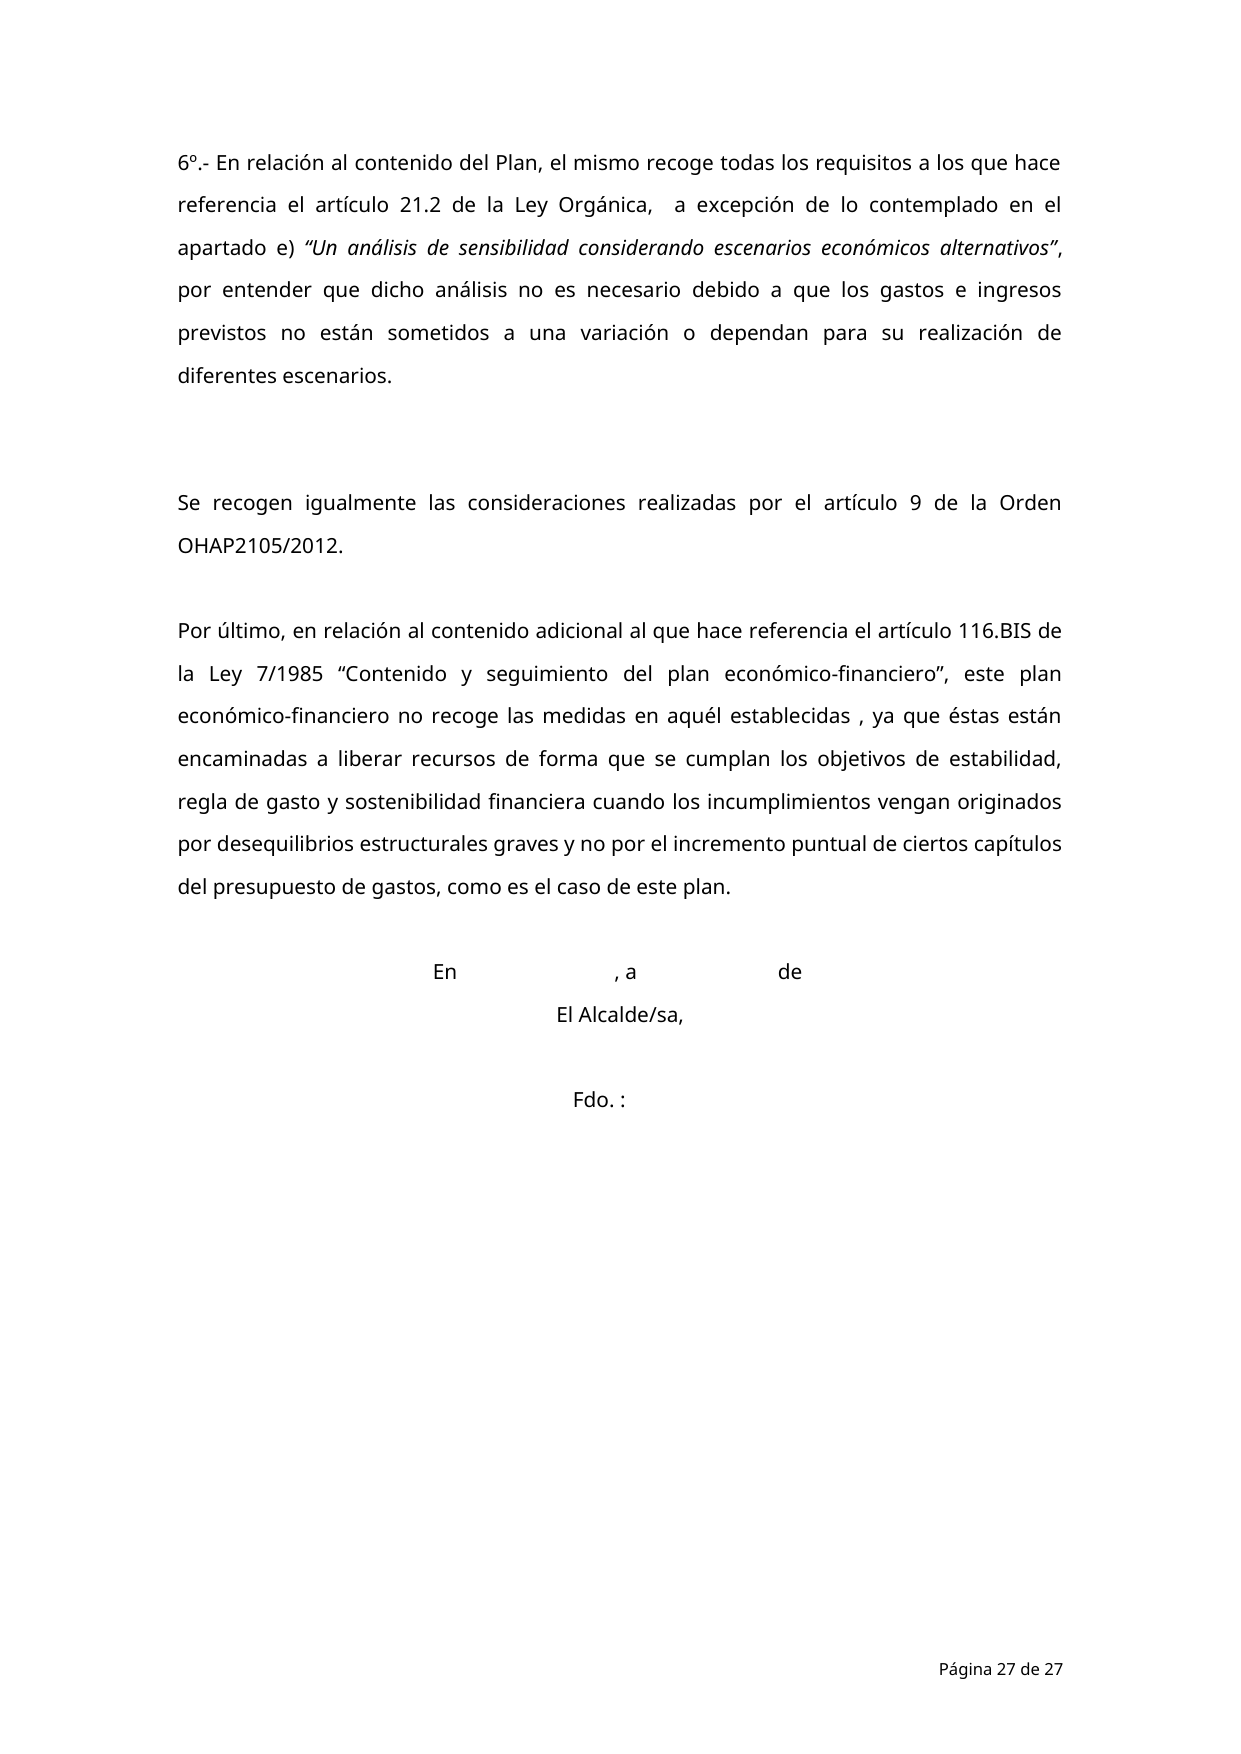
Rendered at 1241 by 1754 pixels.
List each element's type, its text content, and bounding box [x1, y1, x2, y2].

text Por último, en relación al contenido adicional al que hace referencia el artículo 116.BIS de la Ley 7/1985 “Contenido y seguimiento del plan económico-financiero”, este plan económico-financiero no recoge las medidas en aquél establecidas , ya que éstas están encaminadas a liberar recursos de forma que se cumplan los objetivos de estabilidad, regla de gasto y sostenibilidad financiera cuando los incumplimientos vengan originados por desequilibrios estructurales graves y no por el incremento puntual de ciertos capítulos del presupuesto de gastos, como es el caso de este plan. [177, 616, 1063, 900]
text El Alcalde/sa, [177, 1000, 1063, 1028]
text Se recogen igualmente las consideraciones realizadas por el artículo 9 de la Orden OHAP2105/2012. [177, 488, 1063, 559]
text Fdo. : [177, 1085, 1063, 1113]
text En , a de [177, 957, 1063, 986]
text 6º.- En relación al contenido del Plan, el mismo recoge todas los requisitos a los que hace referencia el artículo 21.2 de la Ley Orgánica, a excepción de lo contemplado en el apartado e) “Un análisis de sensibilidad considerando escenarios económicos alternativos”, por entender que dicho análisis no es necesario debido a que los gastos e ingresos previstos no están sometidos a una variación o dependan para su realización de diferentes escenarios. [177, 148, 1063, 389]
